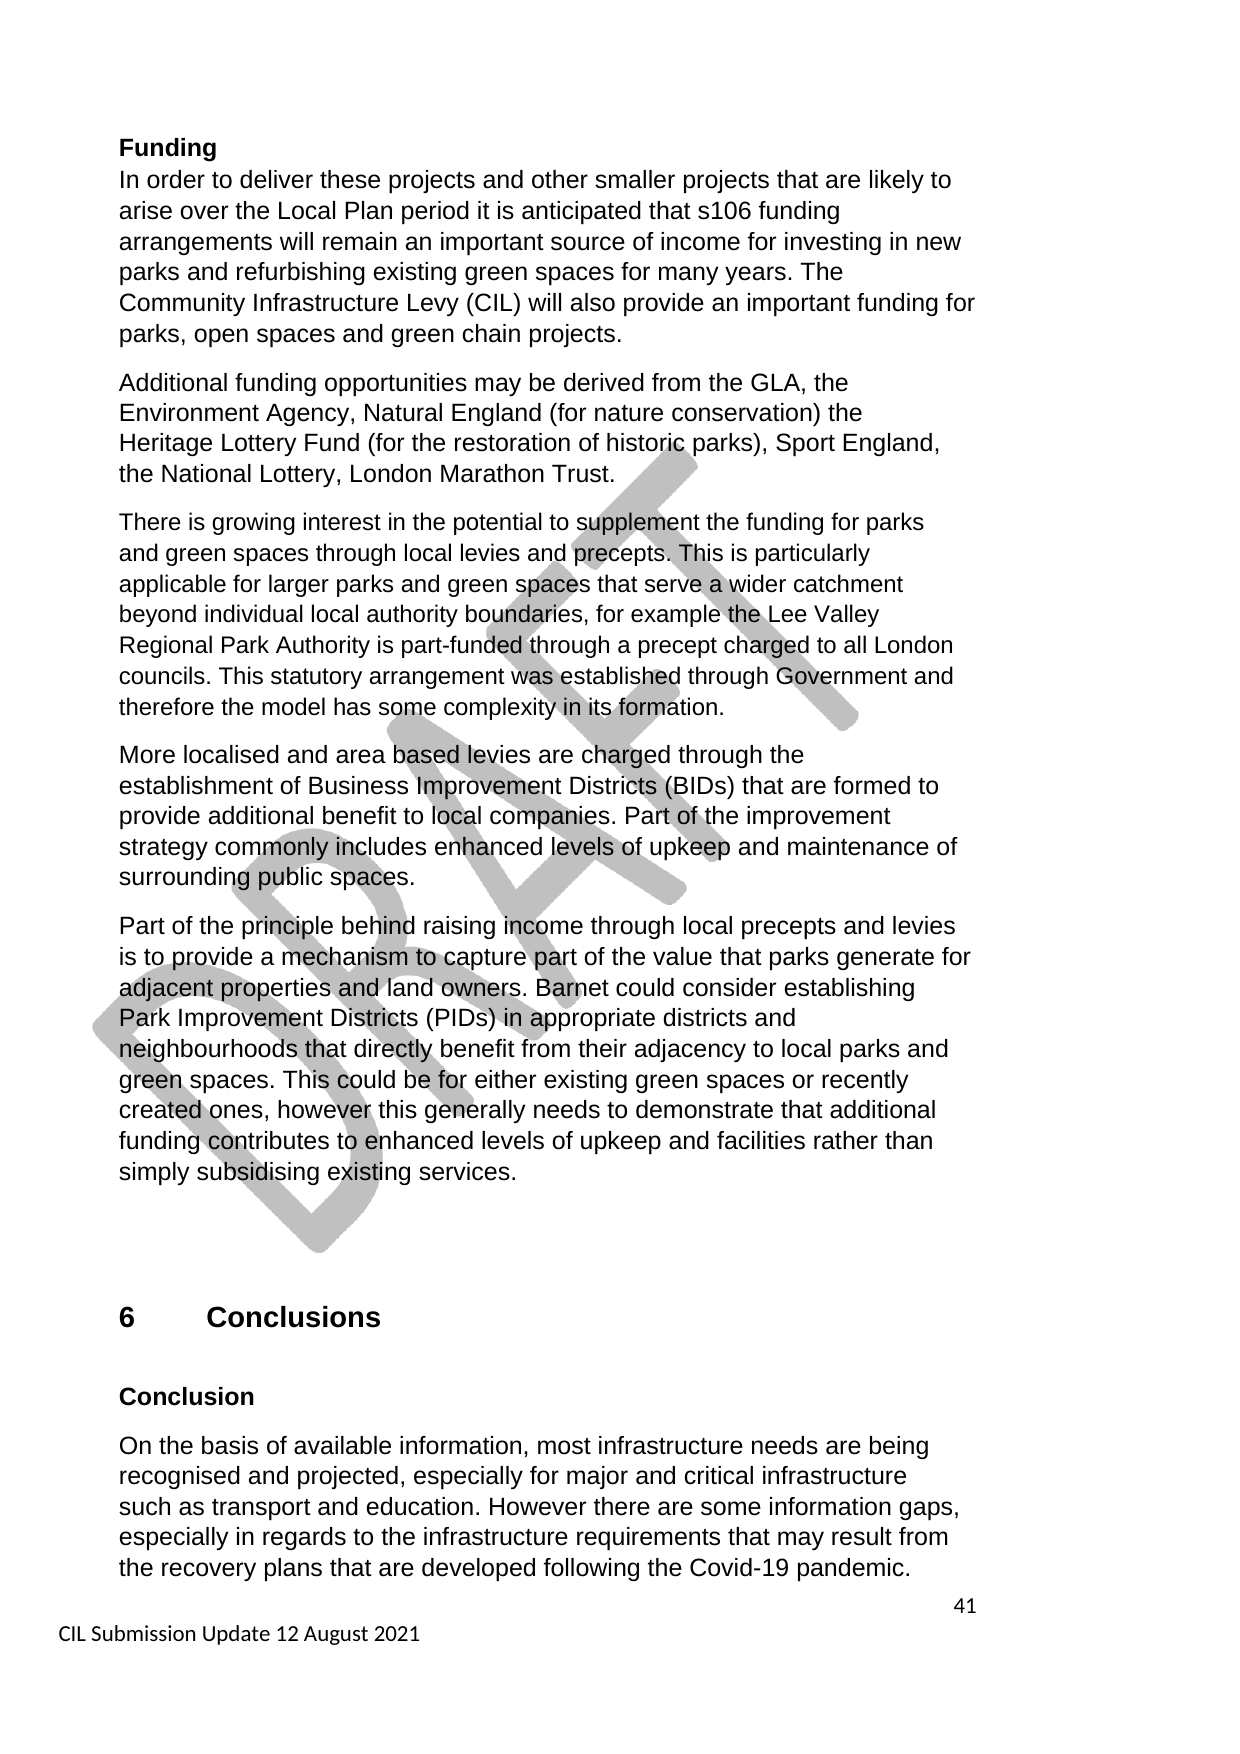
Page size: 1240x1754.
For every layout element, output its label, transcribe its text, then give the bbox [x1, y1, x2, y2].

text Part of the principle behind raising income through local precepts and levies is to provide a mechanism to capture part of the value that parks generate for adjacent properties and land owners. Barnet could consider establishing Park Improvement Districts (PIDs) in appropriate districts and neighbourhoods that directly benefit from their adjacency to local parks and green spaces. This could be for either existing green spaces or recently created ones, however this generally needs to demonstrate that additional funding contributes to enhanced levels of upkeep and facilities rather than simply subsidising existing services. [859, 911, 972, 1186]
text In order to deliver these projects and other smaller projects that are likely to arise over the Local Plan period it is anticipated that s106 funding arrangements will remain an important source of income for investing in new parks and refurbishing existing green spaces for many years. The Community Infrastructure Levy (CIL) will also provide an important funding for parks, open spaces and green chain projects. [119, 165, 976, 347]
text Conclusion [119, 1382, 1089, 1411]
text Funding [119, 133, 1089, 161]
text More localised and area based levies are charged through the establishment of Business Improvement Districts (BIDs) that are formed to provide additional benefit to local companies. Part of the improvement strategy commonly includes enhanced levels of upkeep and maintenance of surrounding public spaces. [859, 741, 966, 891]
text 6 Conclusions [119, 1301, 1089, 1334]
text Additional funding opportunities may be derived from the GLA, the Environment Agency, Natural England (for nature conservation) the Heritage Lottery Fund (for the restoration of historic parks), Sport England, the National Lottery, London Marathon Trust. [119, 368, 964, 488]
text 41 [58, 1591, 976, 1619]
text CIL Submission Update 12 August 2021 [58, 1619, 1089, 1647]
text On the basis of available information, most infrastructure needs are being recognised and projected, especially for major and critical infrastructure such as transport and education. However there are some information gaps, especially in regards to the infrastructure requirements that may result from the recovery plans that are developed following the Covid-19 pandemic. [119, 1431, 966, 1581]
text There is growing interest in the potential to supplement the funding for parks and green spaces through local levies and precepts. This is particularly applicable for larger parks and green spaces that serve a wider catchment beyond individual local authority boundaries, for example the Lee Valley Regional Park Authority is part-funded through a precept charged to all London councils. This statutory arrangement was established through Government and therefore the model has some complexity in its formation. [859, 508, 960, 720]
